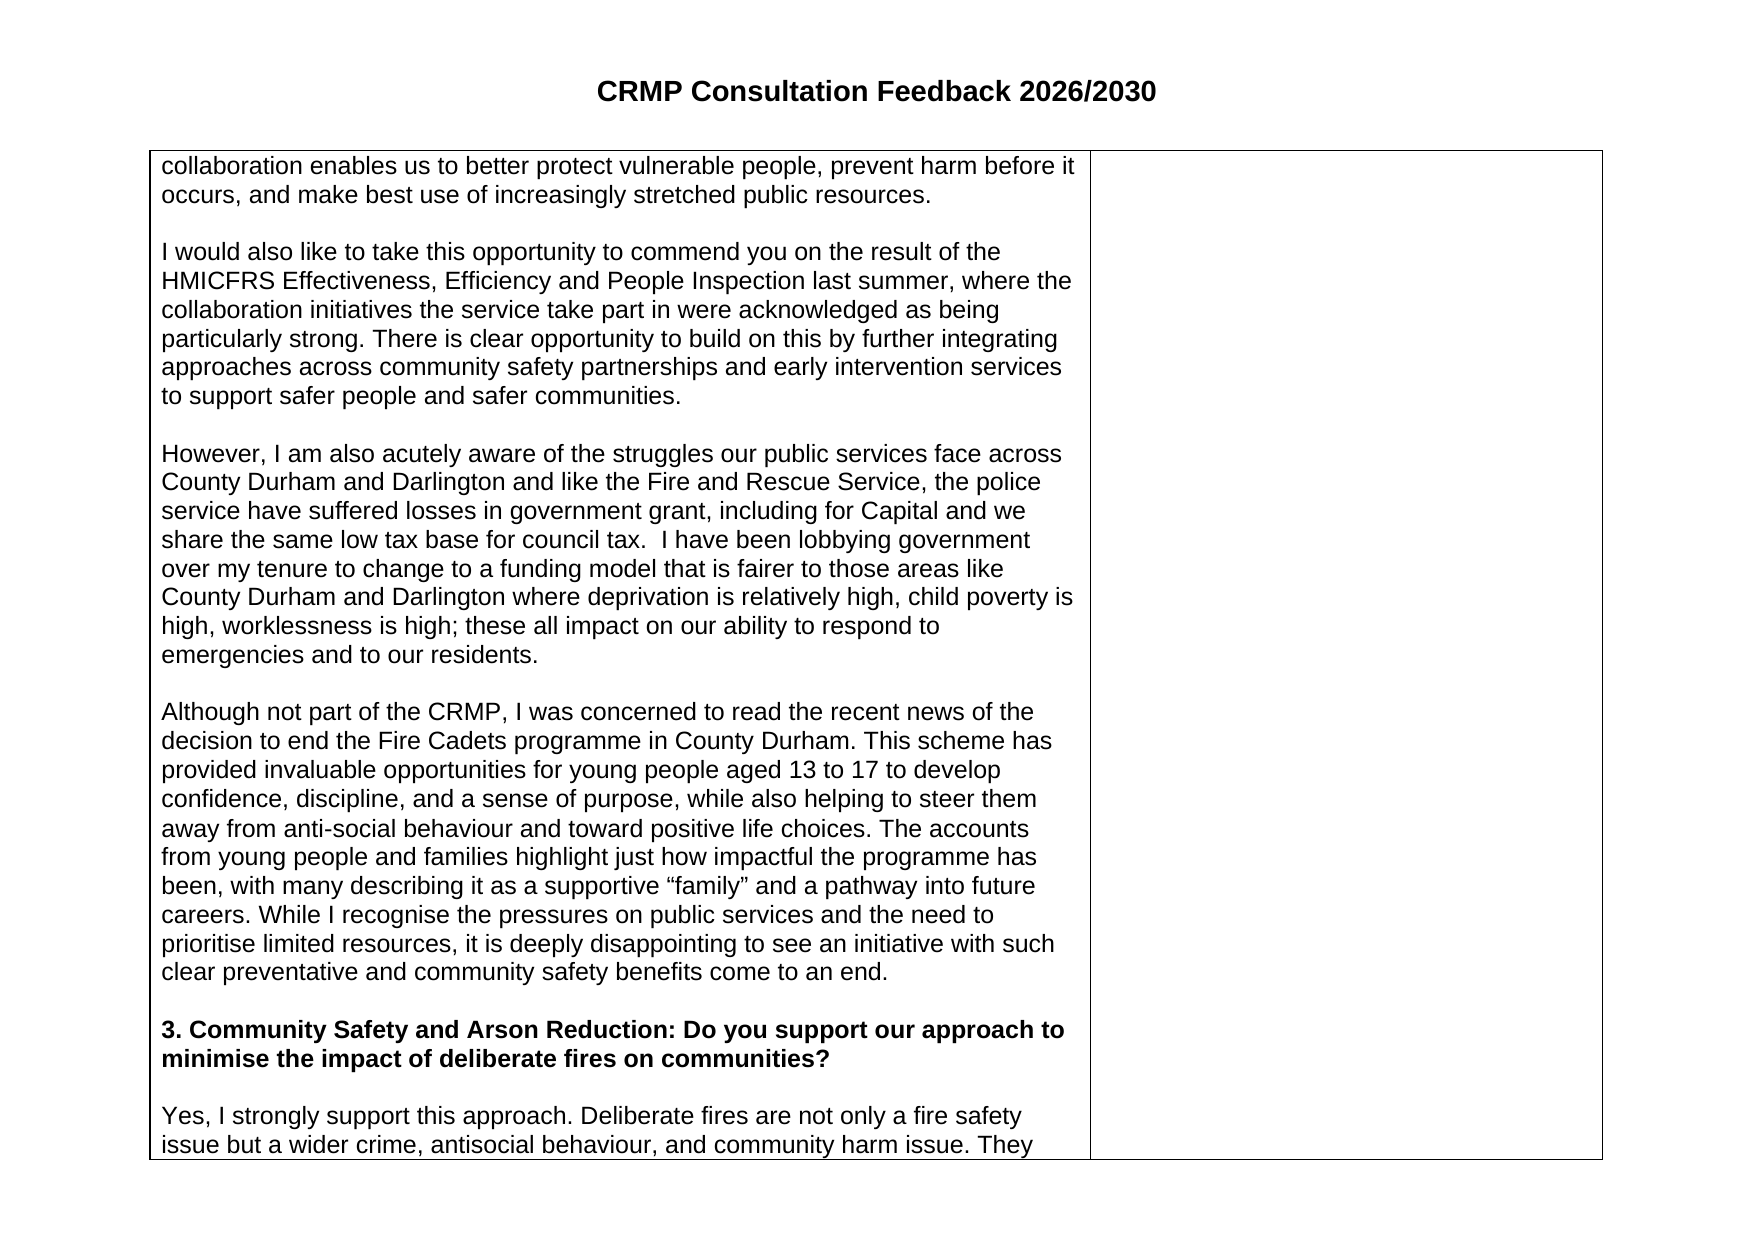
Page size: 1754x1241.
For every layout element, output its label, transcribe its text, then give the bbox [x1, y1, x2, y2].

table_cell collaboration enables us to better protect vulnerable people, prevent harm before it occurs, and make best use of increasingly stretched public resources. I would also like to take this opportunity to commend you on the result of the HMICFRS Effectiveness, Efficiency and People Inspection last summer, where the collaboration initiatives the service take part in were acknowledged as being particularly strong. There is clear opportunity to build on this by further integrating approaches across community safety partnerships and early intervention services to support safer people and safer communities. However, I am also acutely aware of the struggles our public services face across County Durham and Darlington and like the Fire and Rescue Service, the police service have suffered losses in government grant, including for Capital and we share the same low tax base for council tax. I have been lobbying government over my tenure to change to a funding model that is fairer to those areas like County Durham and Darlington where deprivation is relatively high, child poverty is high, worklessness is high; these all impact on our ability to respond to emergencies and to our residents. Although not part of the CRMP, I was concerned to read the recent news of the decision to end the Fire Cadets programme in County Durham. This scheme has provided invaluable opportunities for young people aged 13 to 17 to develop confidence, discipline, and a sense of purpose, while also helping to steer them away from anti‑social behaviour and toward positive life choices. The accounts from young people and families highlight just how impactful the programme has been, with many describing it as a supportive “family” and a pathway into future careers. While I recognise the pressures on public services and the need to prioritise limited resources, it is deeply disappointing to see an initiative with such clear preventative and community safety benefits come to an end. 3. Community Safety and Arson Reduction: Do you support our approach to minimise the impact of deliberate fires on communities? Yes, I strongly support this approach. Deliberate fires are not only a fire safety issue but a wider crime, antisocial behaviour, and community harm issue. They [151, 151, 1090, 1159]
table_cell [1091, 151, 1602, 1159]
